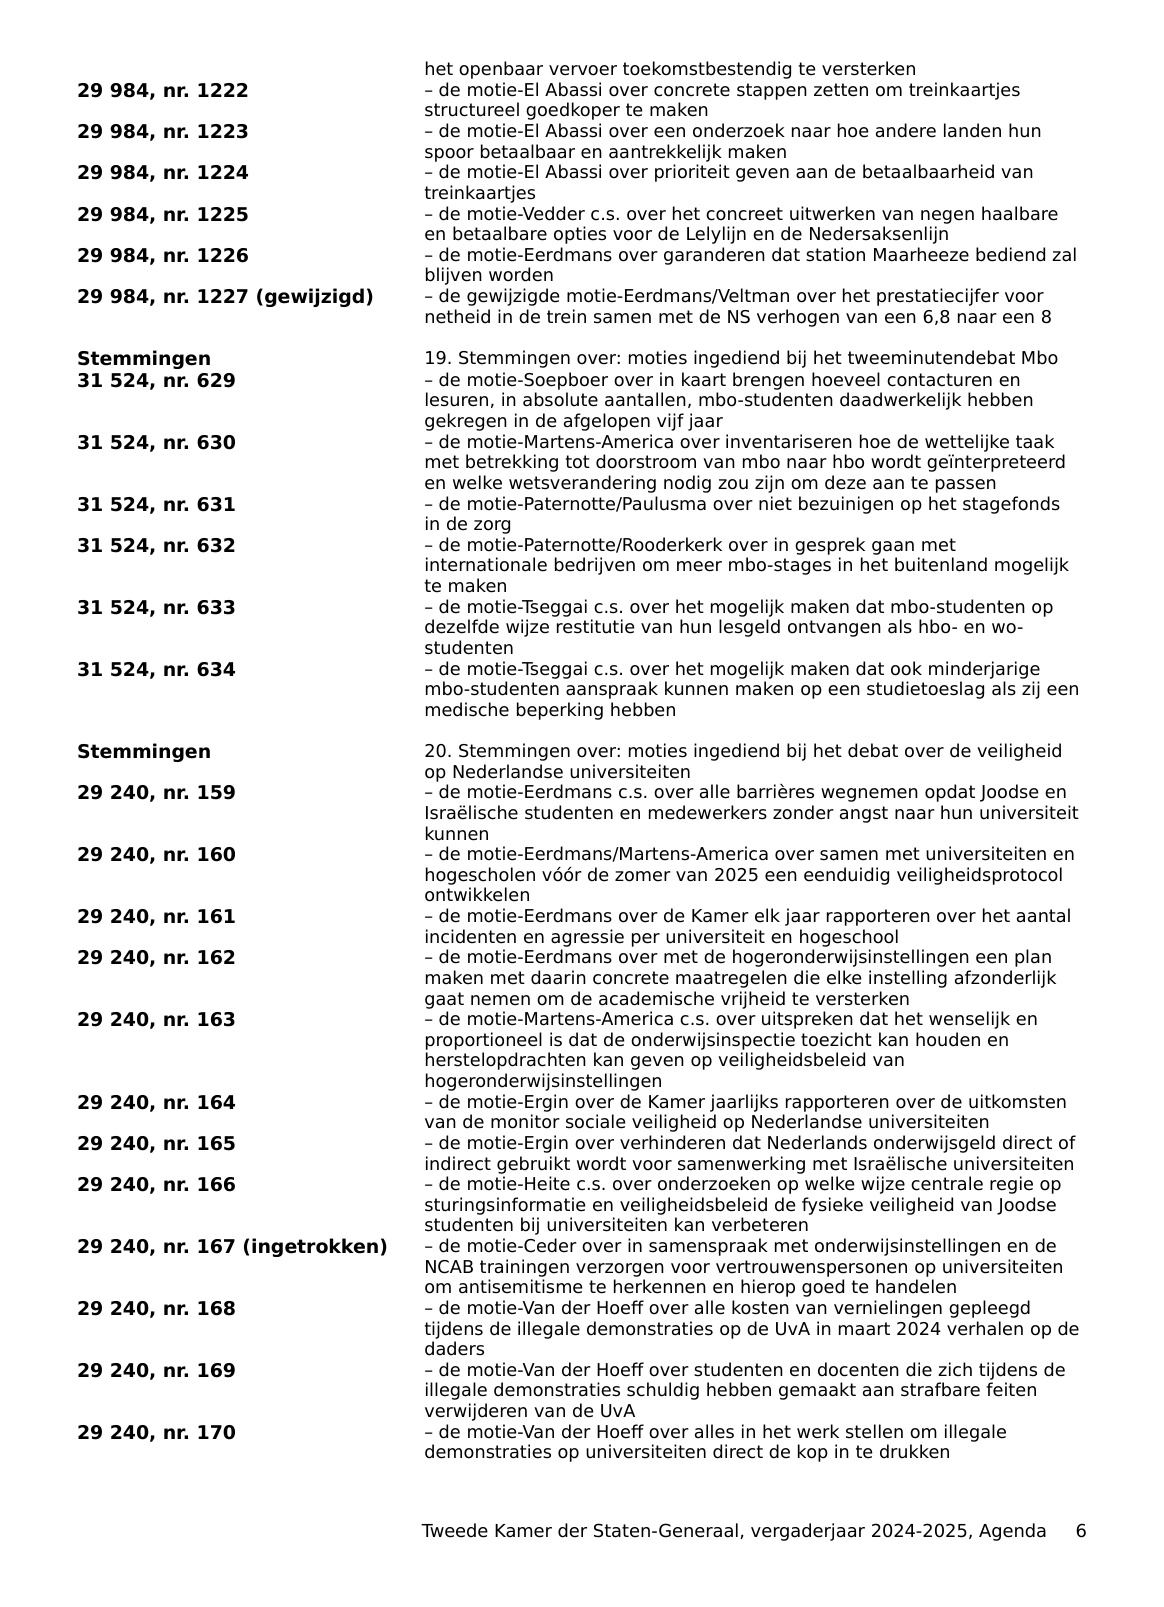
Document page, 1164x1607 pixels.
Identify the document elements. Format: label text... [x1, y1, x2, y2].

table_cell [77, 327, 401, 348]
table_cell [401, 494, 418, 535]
table_cell 29 240, nr. 162 [77, 947, 401, 1009]
table_cell – de motie-Soepboer over in kaart brengen hoeveel contacturen en lesuren, in absolute aantallen, mbo-studenten daadwerkelijk hebben gekregen in de afgelopen vijf jaar [418, 370, 1087, 432]
table_cell 31 524, nr. 629 [77, 370, 401, 432]
table_cell [401, 1009, 418, 1092]
table_cell – de motie-El Abassi over concrete stappen zetten om treinkaartjes structureel goedkoper te maken [418, 80, 1087, 121]
table_cell 20. Stemmingen over: moties ingediend bij het debat over de veiligheid op Nederlandse universiteiten [418, 741, 1087, 782]
table_cell [401, 1174, 418, 1236]
table_cell [418, 327, 1087, 348]
table_cell [401, 204, 418, 245]
table_cell – de motie-Heite c.s. over onderzoeken op welke wijze centrale regie op sturingsinformatie en veiligheidsbeleid de fysieke veiligheid van Joodse studenten bij universiteiten kan verbeteren [418, 1174, 1087, 1236]
table_cell – de motie-Martens-America c.s. over uitspreken dat het wenselijk en proportioneel is dat de onderwijsinspectie toezicht kan houden en herstelopdrachten kan geven op veiligheidsbeleid van hogeronderwijsinstellingen [418, 1009, 1087, 1092]
table_cell – de motie-El Abassi over een onderzoek naar hoe andere landen hun spoor betaalbaar en aantrekkelijk maken [418, 121, 1087, 162]
table_cell het openbaar vervoer toekomstbestendig te versterken [418, 59, 1087, 80]
table_cell 29 240, nr. 161 [77, 906, 401, 947]
table_cell – de motie-Van der Hoeff over alle kosten van vernielingen gepleegd tijdens de illegale demonstraties op de UvA in maart 2024 verhalen op de daders [418, 1298, 1087, 1360]
table_cell – de motie-Eerdmans/Martens-America over samen met universiteiten en hogescholen vóór de zomer van 2025 een eenduidig veiligheidsprotocol ontwikkelen [418, 844, 1087, 906]
table_cell 29 240, nr. 164 [77, 1092, 401, 1133]
table_cell [401, 906, 418, 947]
table_cell – de motie-El Abassi over prioriteit geven aan de betaalbaarheid van treinkaartjes [418, 162, 1087, 203]
table_cell 31 524, nr. 631 [77, 494, 401, 535]
table_cell [77, 720, 401, 741]
table_cell [401, 741, 418, 782]
table_cell 29 984, nr. 1224 [77, 162, 401, 203]
table_cell [401, 245, 418, 286]
table_cell 29 240, nr. 160 [77, 844, 401, 906]
table_cell [401, 59, 418, 80]
table_cell – de motie-Martens-America over inventariseren hoe de wettelijke taak met betrekking tot doorstroom van mbo naar hbo wordt geïnterpreteerd en welke wetsverandering nodig zou zijn om deze aan te passen [418, 432, 1087, 493]
table_cell [401, 1360, 418, 1422]
table_cell [401, 1236, 418, 1298]
table_cell – de motie-Ceder over in samenspraak met onderwijsinstellingen en de NCAB trainingen verzorgen voor vertrouwenspersonen op universiteiten om antisemitisme te herkennen en hierop goed te handelen [418, 1236, 1087, 1298]
table_cell 31 524, nr. 632 [77, 535, 401, 597]
table_cell [401, 1422, 418, 1463]
table_cell [401, 782, 418, 844]
table_cell [401, 162, 418, 203]
table_cell 29 984, nr. 1225 [77, 204, 401, 245]
table_cell 29 984, nr. 1227 (gewijzigd) [77, 286, 401, 327]
table_cell 29 240, nr. 159 [77, 782, 401, 844]
table_cell 29 984, nr. 1226 [77, 245, 401, 286]
table_cell 19. Stemmingen over: moties ingediend bij het tweeminutendebat Mbo [418, 348, 1087, 370]
table_cell – de motie-Eerdmans over garanderen dat station Maarheeze bediend zal blijven worden [418, 245, 1087, 286]
table_cell – de gewijzigde motie-Eerdmans/Veltman over het prestatiecijfer voor netheid in de trein samen met de NS verhogen van een 6,8 naar een 8 [418, 286, 1087, 327]
table_cell [401, 286, 418, 327]
table_cell – de motie-Paternotte/Paulusma over niet bezuinigen op het stagefonds in de zorg [418, 494, 1087, 535]
table_cell – de motie-Van der Hoeff over alles in het werk stellen om illegale demonstraties op universiteiten direct de kop in te drukken [418, 1422, 1087, 1463]
table_cell [401, 844, 418, 906]
table_cell – de motie-Eerdmans c.s. over alle barrières wegnemen opdat Joodse en Israëlische studenten en medewerkers zonder angst naar hun universiteit kunnen [418, 782, 1087, 844]
table_cell [401, 80, 418, 121]
table_cell – de motie-Tseggai c.s. over het mogelijk maken dat mbo-studenten op dezelfde wijze restitutie van hun lesgeld ontvangen als hbo- en wo-studenten [418, 597, 1087, 658]
table_cell [401, 535, 418, 597]
table_cell 29 240, nr. 165 [77, 1133, 401, 1174]
table_cell 29 240, nr. 166 [77, 1174, 401, 1236]
table_cell 29 984, nr. 1222 [77, 80, 401, 121]
table_cell [401, 432, 418, 493]
table_cell [401, 720, 418, 741]
table_cell 31 524, nr. 634 [77, 659, 401, 720]
table_cell [401, 947, 418, 1009]
table_cell [401, 597, 418, 658]
table_cell 29 240, nr. 163 [77, 1009, 401, 1092]
table_cell 29 240, nr. 168 [77, 1298, 401, 1360]
table_cell 31 524, nr. 630 [77, 432, 401, 493]
table_cell [401, 121, 418, 162]
table_cell 29 984, nr. 1223 [77, 121, 401, 162]
table_cell [401, 370, 418, 432]
table_cell 29 240, nr. 169 [77, 1360, 401, 1422]
table_cell [77, 59, 401, 80]
table_cell [401, 1092, 418, 1133]
table_cell 29 240, nr. 167 (ingetrokken) [77, 1236, 401, 1298]
table_cell – de motie-Vedder c.s. over het concreet uitwerken van negen haalbare en betaalbare opties voor de Lelylijn en de Nedersaksenlijn [418, 204, 1087, 245]
table_cell – de motie-Ergin over verhinderen dat Nederlands onderwijsgeld direct of indirect gebruikt wordt voor samenwerking met Israëlische universiteiten [418, 1133, 1087, 1174]
table_cell – de motie-Eerdmans over met de hogeronderwijsinstellingen een plan maken met daarin concrete maatregelen die elke instelling afzonderlijk gaat nemen om de academische vrijheid te versterken [418, 947, 1087, 1009]
table_cell [418, 720, 1087, 741]
table_cell [401, 659, 418, 720]
table_cell – de motie-Paternotte/Rooderkerk over in gesprek gaan met internationale bedrijven om meer mbo-stages in het buitenland mogelijk te maken [418, 535, 1087, 597]
table_cell [401, 1298, 418, 1360]
table_cell 29 240, nr. 170 [77, 1422, 401, 1463]
table_cell Stemmingen [77, 741, 401, 782]
table_cell [401, 348, 418, 370]
table_cell 31 524, nr. 633 [77, 597, 401, 658]
table_cell Stemmingen [77, 348, 401, 370]
table_cell [401, 1133, 418, 1174]
table_cell – de motie-Eerdmans over de Kamer elk jaar rapporteren over het aantal incidenten en agressie per universiteit en hogeschool [418, 906, 1087, 947]
table_cell – de motie-Van der Hoeff over studenten en docenten die zich tijdens de illegale demonstraties schuldig hebben gemaakt aan strafbare feiten verwijderen van de UvA [418, 1360, 1087, 1422]
table_cell [401, 327, 418, 348]
table_cell – de motie-Ergin over de Kamer jaarlijks rapporteren over de uitkomsten van de monitor sociale veiligheid op Nederlandse universiteiten [418, 1092, 1087, 1133]
table_cell – de motie-Tseggai c.s. over het mogelijk maken dat ook minderjarige mbo-studenten aanspraak kunnen maken op een studietoeslag als zij een medische beperking hebben [418, 659, 1087, 720]
